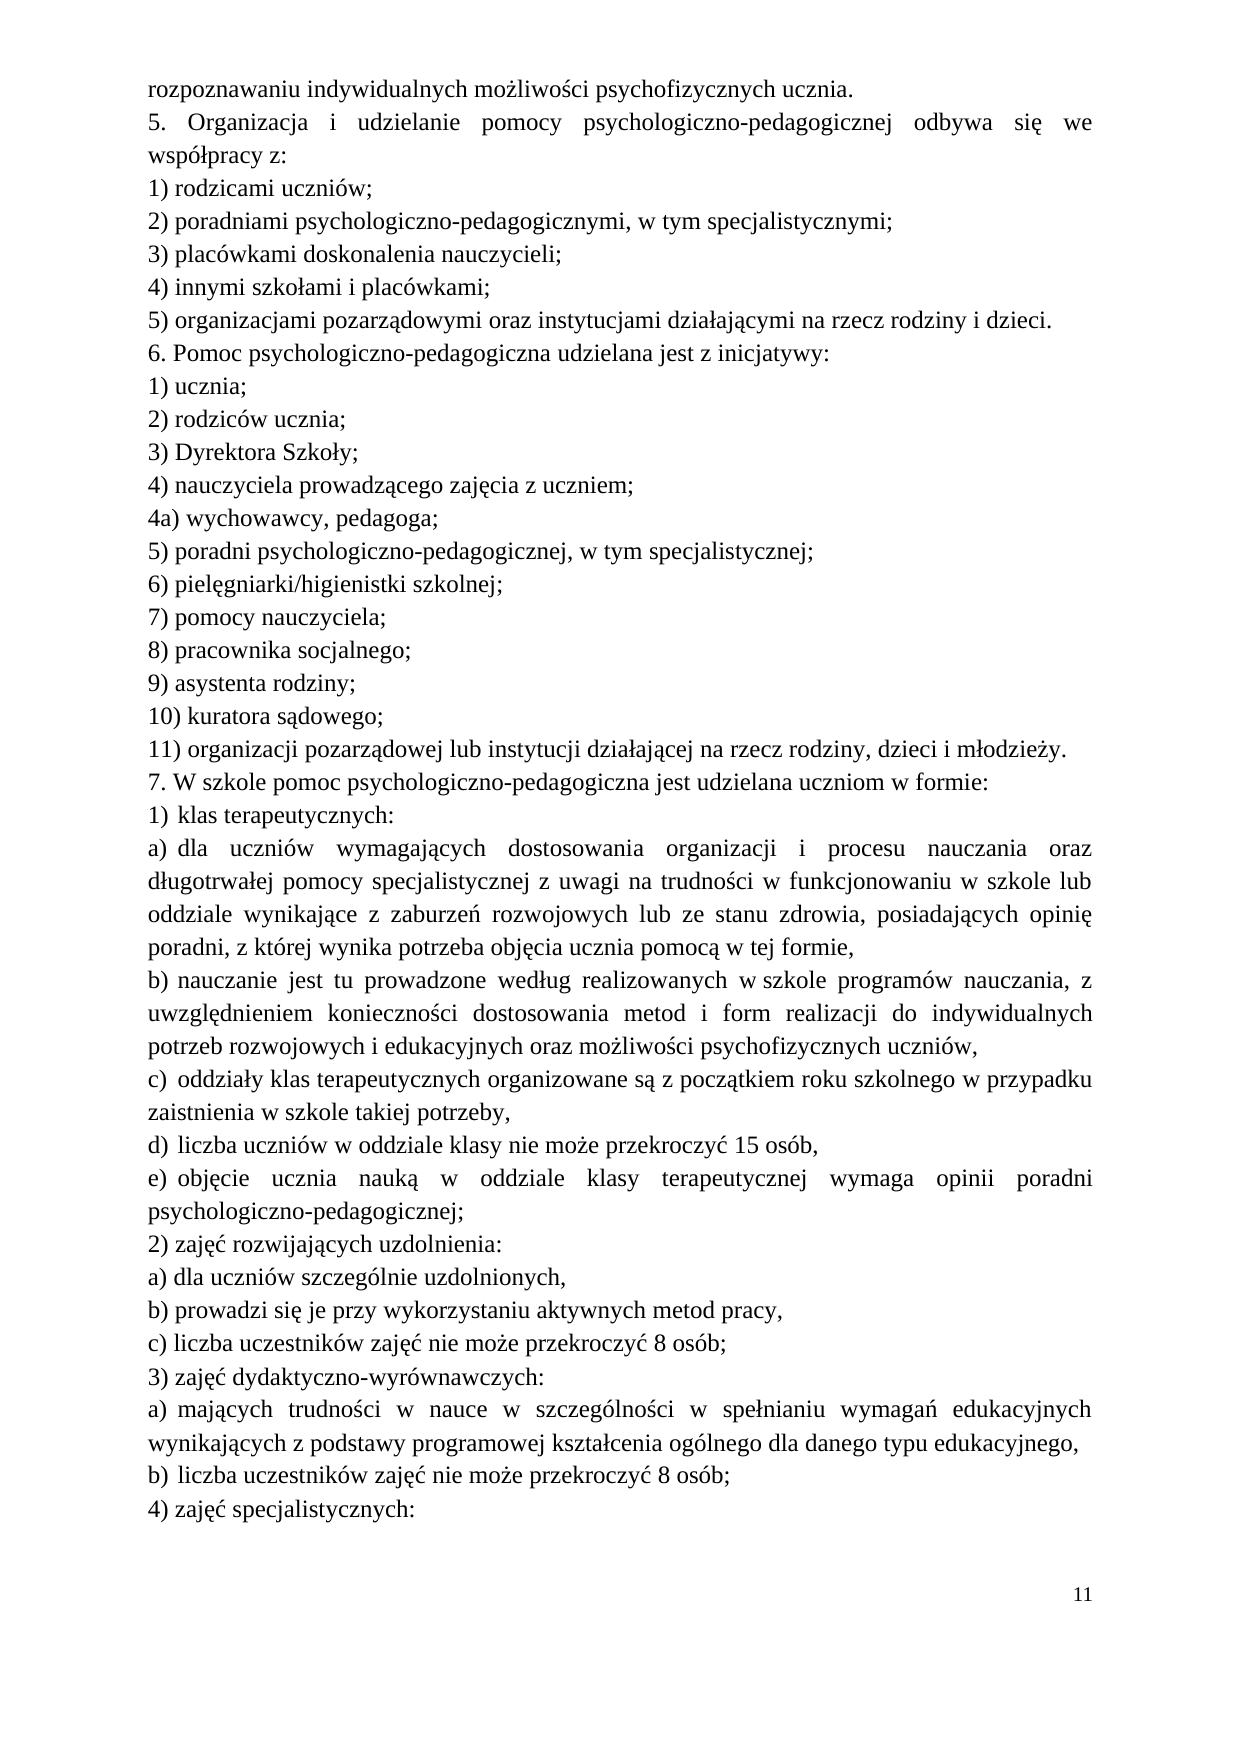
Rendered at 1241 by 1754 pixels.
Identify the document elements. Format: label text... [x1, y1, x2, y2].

text 2) poradniami psychologiczno-pedagogicznymi, w tym specjalistycznymi; [148, 206, 1093, 234]
text 9) asystenta rodziny; [148, 668, 1093, 697]
text 6) pielęgniarki/higienistki szkolnej; [148, 569, 1093, 598]
text 8) pracownika socjalnego; [148, 635, 1093, 664]
text b) prowadzi się je przy wykorzystaniu aktywnych metod pracy, [148, 1296, 1093, 1324]
text 4) nauczyciela prowadzącego zajęcia z uczniem; [148, 470, 1093, 499]
list oddziały klas terapeutycznych organizowane są z początkiem roku szkolnego w przypadku zaistnienia w szkole takiej potrzeby, [148, 1064, 1093, 1126]
text 1) rodzicami uczniów; [148, 173, 1093, 202]
text 4a) wychowawcy, pedagoga; [148, 503, 1093, 532]
text 5) organizacjami pozarządowymi oraz instytucjami działającymi na rzecz rodziny i dzieci. [148, 305, 1093, 334]
text 11) organizacji pozarządowej lub instytucji działającej na rzecz rodziny, dzieci i młodzieży. [148, 734, 1093, 763]
text 2) rodziców ucznia; [148, 404, 1093, 433]
list mających trudności w nauce w szczególności w spełnianiu wymagań edukacyjnych wynikających z podstawy programowej kształcenia ogólnego dla danego typu edukacyjnego, [148, 1394, 1093, 1456]
text 2) zajęć rozwijających uzdolnienia: [148, 1229, 1093, 1258]
list liczba uczestników zajęć nie może przekroczyć 8 osób; [148, 1461, 1093, 1489]
list nauczanie jest tu prowadzone według realizowanych w szkole programów nauczania, z uwzględnieniem konieczności dostosowania metod i form realizacji do indywidualnych potrzeb rozwojowych i edukacyjnych oraz możliwości psychofizycznych uczniów, [148, 965, 1093, 1060]
list liczba uczniów w oddziale klasy nie może przekroczyć 15 osób, [148, 1130, 1093, 1159]
text 3) Dyrektora Szkoły; [148, 437, 1093, 466]
text 4) innymi szkołami i placówkami; [148, 272, 1093, 301]
text 4) zajęć specjalistycznych: [148, 1494, 1093, 1522]
text 5. Organizacja i udzielanie pomocy psychologiczno-pedagogicznej odbywa się we współpracy z: [148, 107, 1093, 168]
list dla uczniów wymagających dostosowania organizacji i procesu nauczania oraz długotrwałej pomocy specjalistycznej z uwagi na trudności w funkcjonowaniu w szkole lub oddziale wynikające z zaburzeń rozwojowych lub ze stanu zdrowia, posiadających opinię poradni, z której wynika potrzeba objęcia ucznia pomocą w tej formie, [148, 833, 1093, 961]
text a) dla uczniów szczególnie uzdolnionych, [148, 1262, 1093, 1291]
text 3) placówkami doskonalenia nauczycieli; [148, 239, 1093, 268]
text rozpoznawaniu indywidualnych możliwości psychofizycznych ucznia. [148, 74, 1093, 102]
text 3) zajęć dydaktyczno-wyrównawczych: [148, 1362, 1093, 1390]
text 5) poradni psychologiczno-pedagogicznej, w tym specjalistycznej; [148, 536, 1093, 565]
text 7) pomocy nauczyciela; [148, 602, 1093, 631]
list objęcie ucznia nauką w oddziale klasy terapeutycznej wymaga opinii poradni psychologiczno-pedagogicznej; [148, 1163, 1093, 1225]
text 7. W szkole pomoc psychologiczno-pedagogiczna jest udzielana uczniom w formie: [148, 767, 1093, 796]
list klas terapeutycznych: [148, 800, 1093, 829]
text 6. Pomoc psychologiczno-pedagogiczna udzielana jest z inicjatywy: [148, 338, 1093, 367]
text 10) kuratora sądowego; [148, 701, 1093, 730]
text 1) ucznia; [148, 371, 1093, 400]
text c) liczba uczestników zajęć nie może przekroczyć 8 osób; [148, 1328, 1093, 1357]
